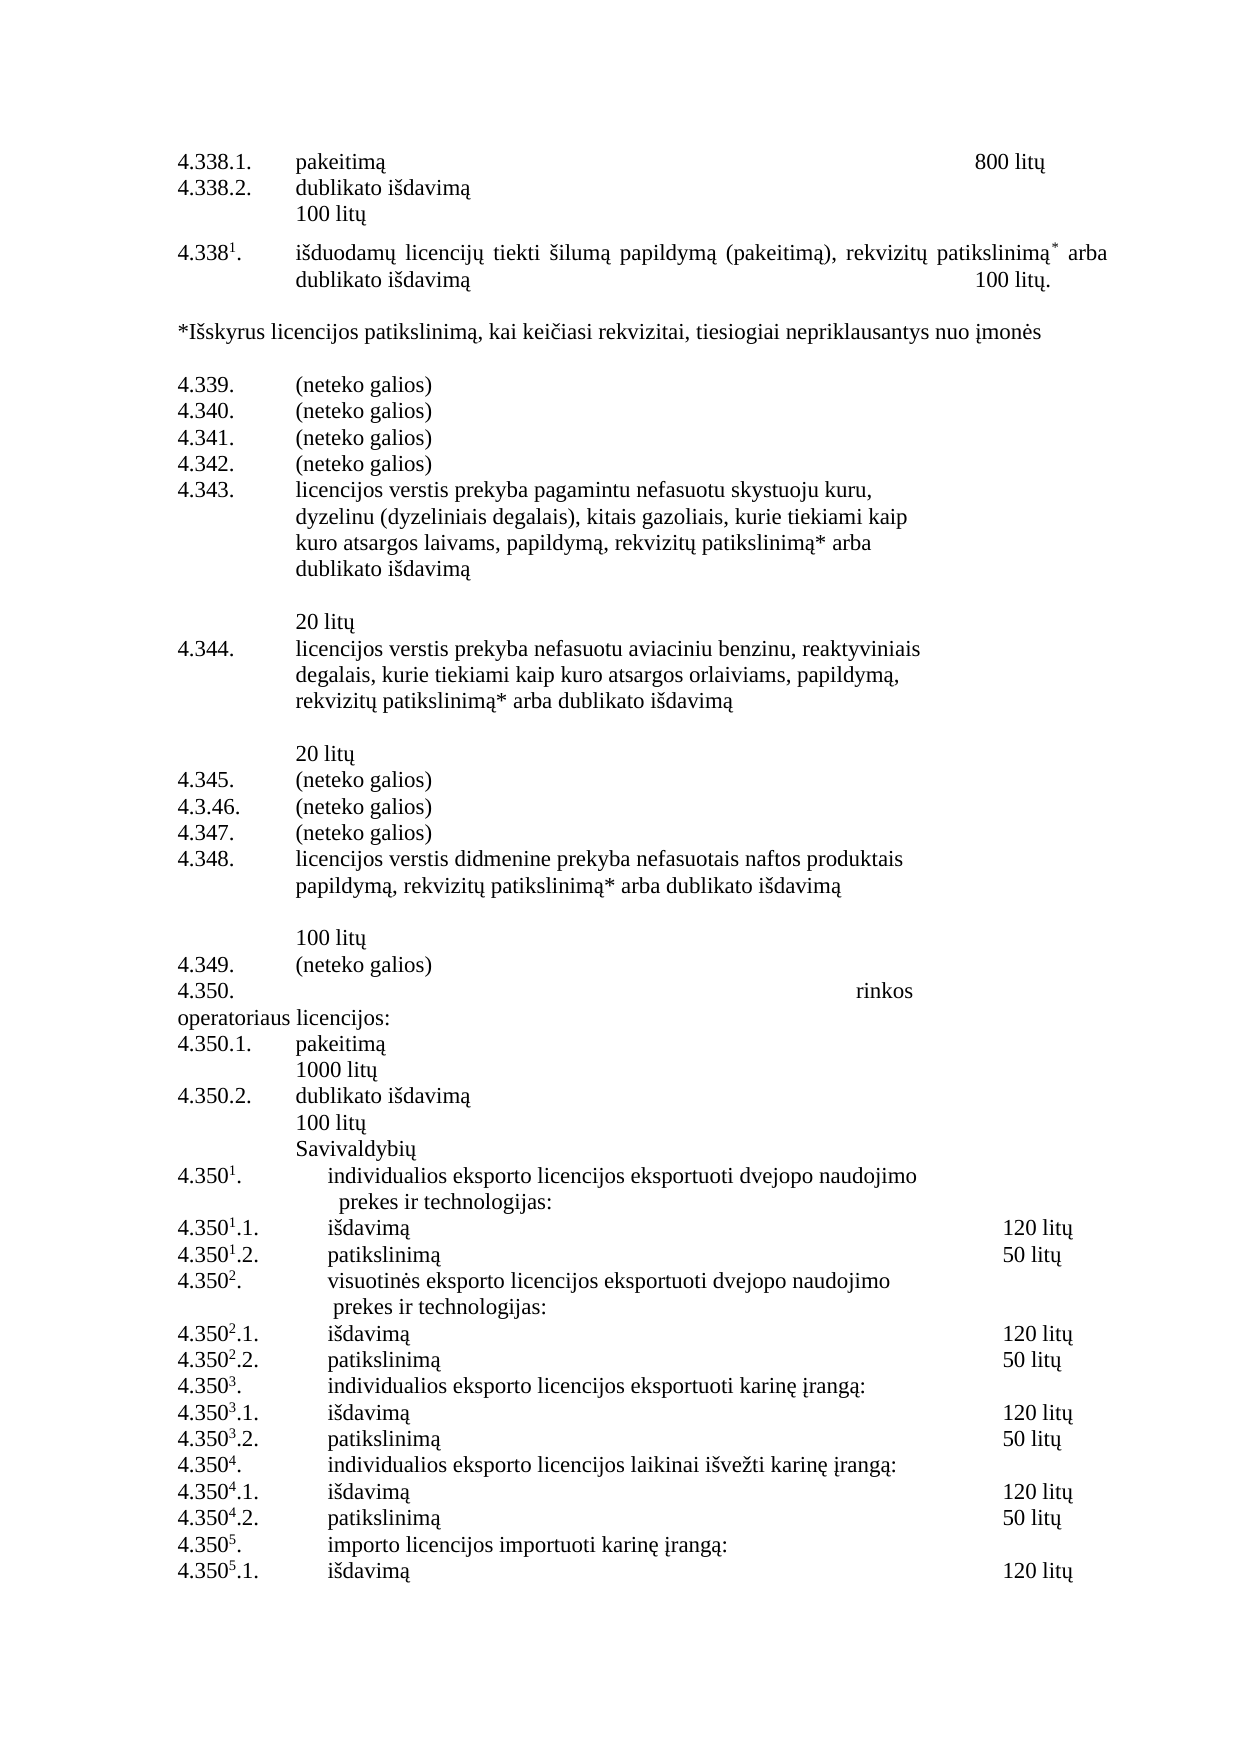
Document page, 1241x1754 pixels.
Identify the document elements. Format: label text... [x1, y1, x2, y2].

text 4.3.46. (neteko galios) [177, 793, 945, 819]
text 4.3504.2. patikslinimą 50 litų [177, 1504, 1122, 1531]
text 4.339. (neteko galios) [177, 371, 945, 397]
text 4.341. (neteko galios) [177, 424, 945, 450]
text 4.343. licencijos verstis prekyba pagamintu nefasuotu skystuoju kuru, dyzelinu (dyzeliniais degalais), kitais gazoliais, kurie tiekiami kaip kuro atsargos laivams, papildymą, rekvizitų patikslinimą* arba dublikato išdavimą 20 litų [177, 476, 945, 634]
text prekes ir technologijas: [327, 1293, 1122, 1320]
text Savivaldybių [177, 1135, 945, 1162]
text 4.350.2. dublikato išdavimą 100 litų [177, 1083, 945, 1135]
text 4.3501.2. patikslinimą 50 litų [177, 1241, 1122, 1267]
text 4.345. (neteko galios) [177, 766, 945, 793]
list rinkos operatoriaus licencijos: [177, 977, 945, 1030]
text 4.348. licencijos verstis didmenine prekyba nefasuotais naftos produktais papildymą, rekvizitų patikslinimą* arba dublikato išdavimą 100 litų [177, 845, 945, 951]
text prekes ir technologijas: [327, 1188, 1122, 1214]
text 4.3502.1. išdavimą 120 litų [177, 1320, 1122, 1346]
text 4.3501.1. išdavimą 120 litų [177, 1214, 1122, 1241]
text 4.340. (neteko galios) [177, 397, 945, 424]
text 4.342. (neteko galios) [177, 450, 945, 476]
text 4.344. licencijos verstis prekyba nefasuotu aviaciniu benzinu, reaktyviniais degalais, kurie tiekiami kaip kuro atsargos orlaiviams, papildymą, rekvizitų patikslinimą* arba dublikato išdavimą 20 litų [177, 634, 945, 766]
text 4.3501. individualios eksporto licencijos eksportuoti dvejopo naudojimo [177, 1162, 1122, 1188]
text 4.3502. visuotinės eksporto licencijos eksportuoti dvejopo naudojimo [177, 1267, 1122, 1293]
text 4.338.2. dublikato išdavimą 100 litų [177, 174, 945, 227]
text 4.3505.1. išdavimą 120 litų [177, 1557, 1122, 1583]
text 4.3504. individualios eksporto licencijos laikinai išvežti karinę įrangą: [177, 1452, 1122, 1478]
text 4.3381. išduodamų licencijų tiekti šilumą papildymą (pakeitimą), rekvizitų patikslinimą* arba dublikato išdavimą 100 litų. [177, 239, 1107, 292]
text 4.347. (neteko galios) [177, 819, 945, 845]
text 4.338.1. pakeitimą 800 litų [177, 148, 1122, 174]
text 4.3504.1. išdavimą 120 litų [177, 1478, 1122, 1504]
text 4.3503.1. išdavimą 120 litų [177, 1399, 1122, 1425]
text 4.3503. individualios eksporto licencijos eksportuoti karinę įrangą: [177, 1372, 1122, 1399]
text 4.350.1. pakeitimą 1000 litų [177, 1030, 945, 1083]
text *Išskyrus licencijos patikslinimą, kai keičiasi rekvizitai, tiesiogiai nepriklausantys nuo įmonės [177, 318, 1107, 345]
text 4.3502.2. patikslinimą 50 litų [177, 1346, 1122, 1372]
text 4.3505. importo licencijos importuoti karinę įrangą: [177, 1531, 1122, 1557]
text 4.349. (neteko galios) [177, 951, 945, 977]
text 4.3503.2. patikslinimą 50 litų [177, 1425, 1122, 1452]
